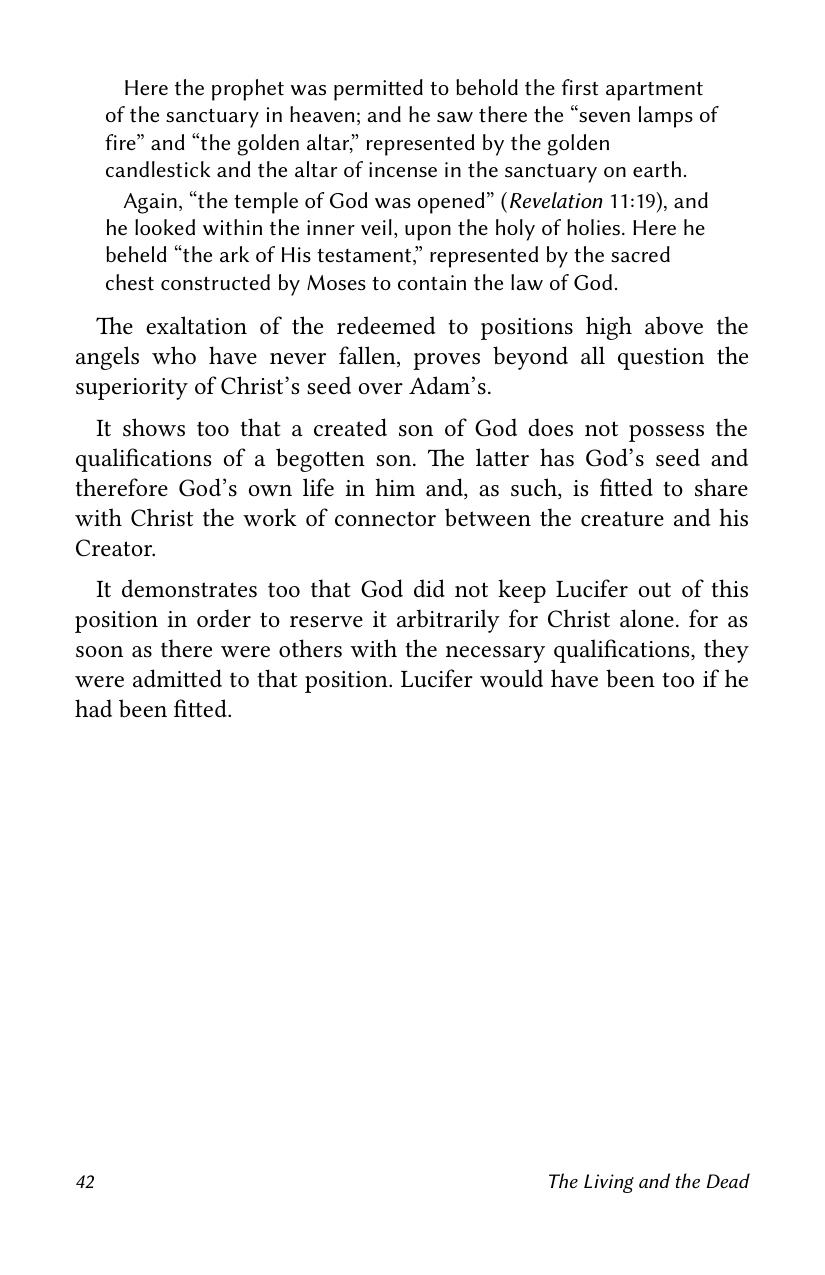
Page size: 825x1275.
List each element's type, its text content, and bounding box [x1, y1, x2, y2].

text It demonstrates too that God did not keep Lucifer out of this position in order to reserve it arbitrarily for Christ alone. for as soon as there were others with the necessary qualifications, they were admitted to that position. Lucifer would have been too if he had been fitted. [75, 576, 750, 724]
text Again, “the temple of God was opened” (Revelation 11:19), and he looked within the inner veil, upon the holy of holies. Here he beheld “the ark of His testament,” represented by the sacred chest constructed by Moses to contain the law of God. [105, 188, 720, 296]
text It shows too that a created son of God does not possess the qualifications of a begotten son. The latter has God’s seed and therefore God’s own life in him and, as such, is fitted to share with Christ the work of connector between the creature and his Creator. [75, 414, 750, 562]
text The exaltation of the redeemed to positions high above the angels who have never fallen, proves beyond all question the superiority of Christ’s seed over Adam’s. [75, 312, 750, 401]
text Here the prophet was permitted to behold the first apartment of the sanctuary in heaven; and he saw there the “seven lamps of fire” and “the golden altar,” represented by the golden candlestick and the altar of incense in the sanctuary on earth. [105, 75, 720, 183]
